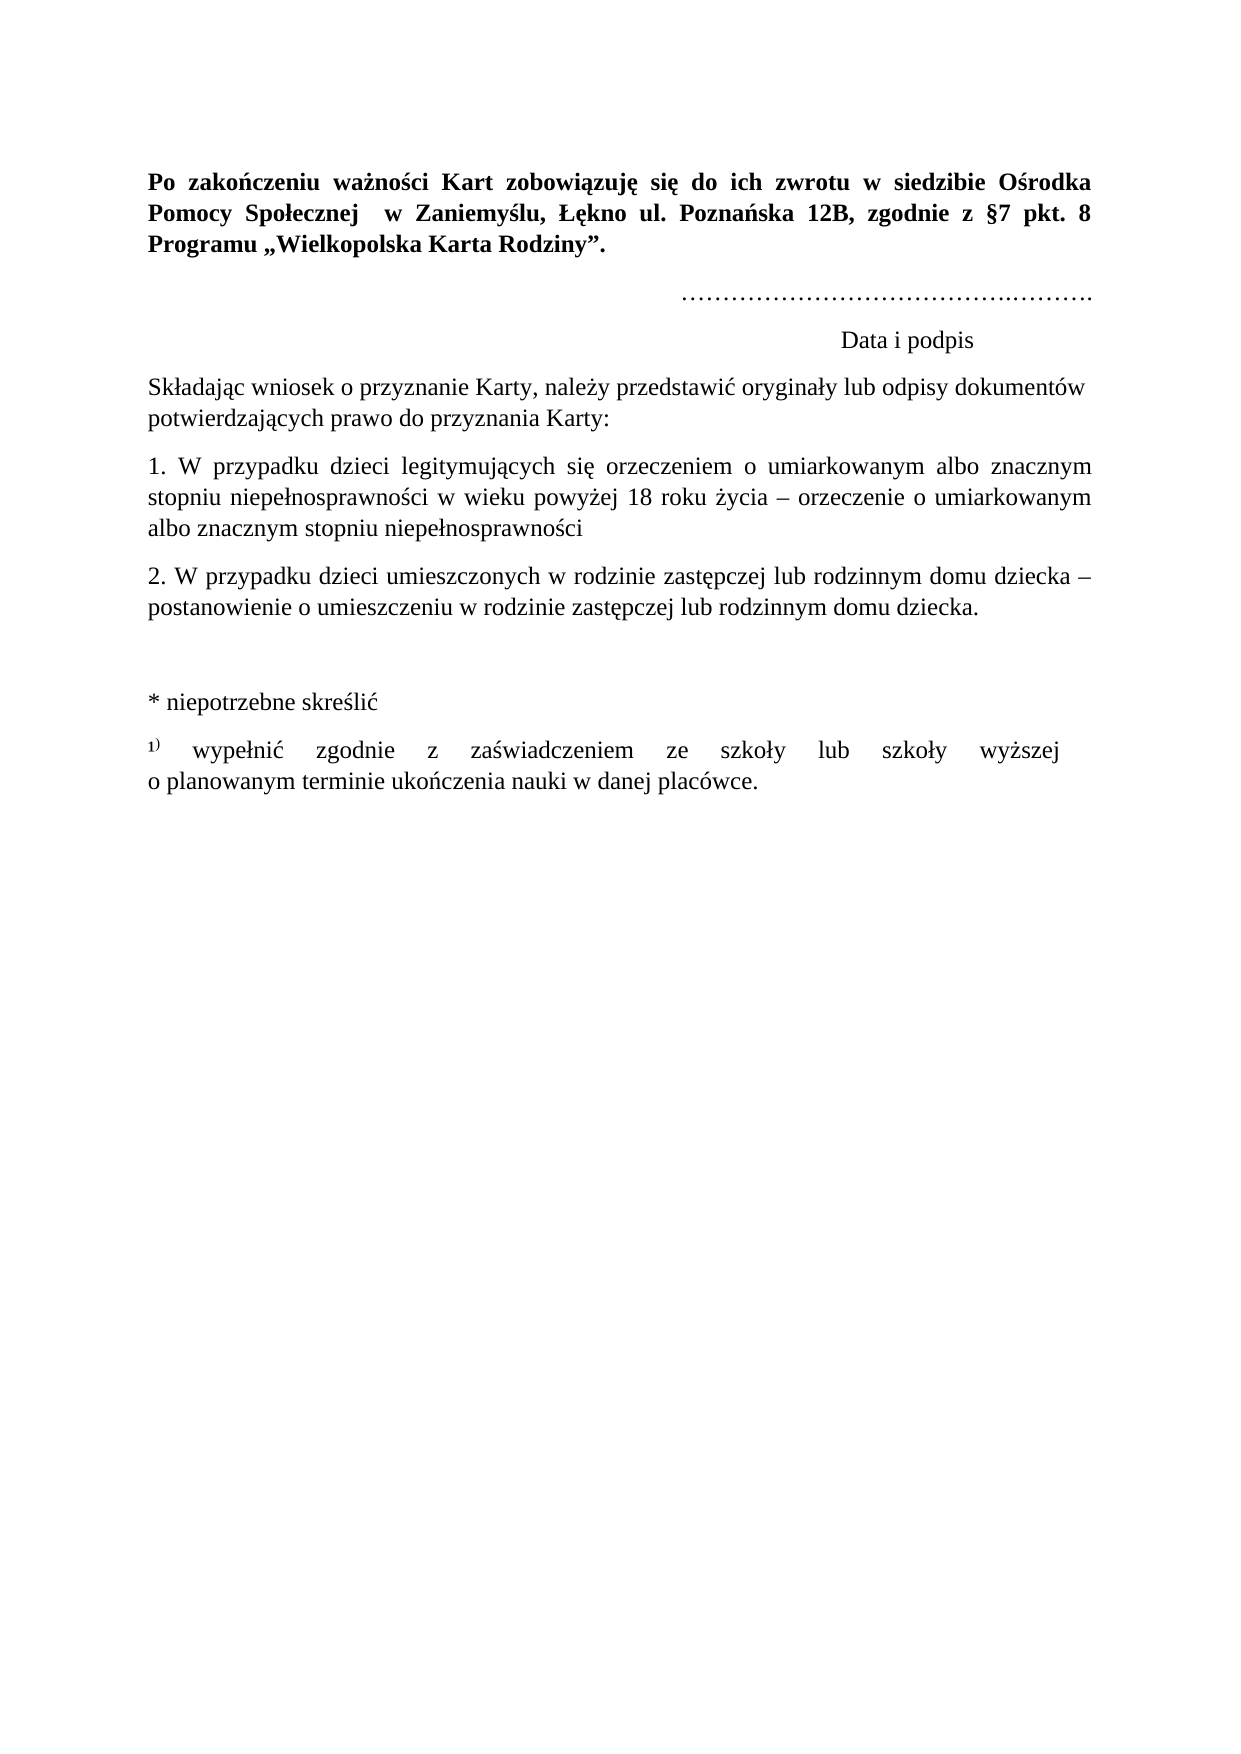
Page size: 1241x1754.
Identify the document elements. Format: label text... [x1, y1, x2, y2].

text ………………………………….………. [148, 277, 1093, 306]
text 1. W przypadku dzieci legitymujących się orzeczeniem o umiarkowanym albo znacznym stopniu niepełnosprawności w wieku powyżej 18 roku życia – orzeczenie o umiarkowanym albo znacznym stopniu niepełnosprawności [148, 451, 1093, 542]
text 2. W przypadku dzieci umieszczonych w rodzinie zastępczej lub rodzinnym domu dziecka – postanowienie o umieszczeniu w rodzinie zastępczej lub rodzinnym domu dziecka. [148, 561, 1093, 621]
text ¹) wypełnić zgodnie z zaświadczeniem ze szkoły lub szkoły wyższej o planowanym terminie ukończenia nauki w danej placówce. [148, 735, 1093, 795]
text * niepotrzebne skreślić [148, 687, 1093, 716]
text Składając wniosek o przyznanie Karty, należy przedstawić oryginały lub odpisy dokumentów potwierdzających prawo do przyznania Karty: [148, 372, 1093, 432]
text Data i podpis [148, 325, 1093, 353]
text Po zakończeniu ważności Kart zobowiązuję się do ich zwrotu w siedzibie Ośrodka Pomocy Społecznej w Zaniemyślu, Łękno ul. Poznańska 12B, zgodnie z §7 pkt. 8 Programu „Wielkopolska Karta Rodziny”. [148, 167, 1093, 258]
